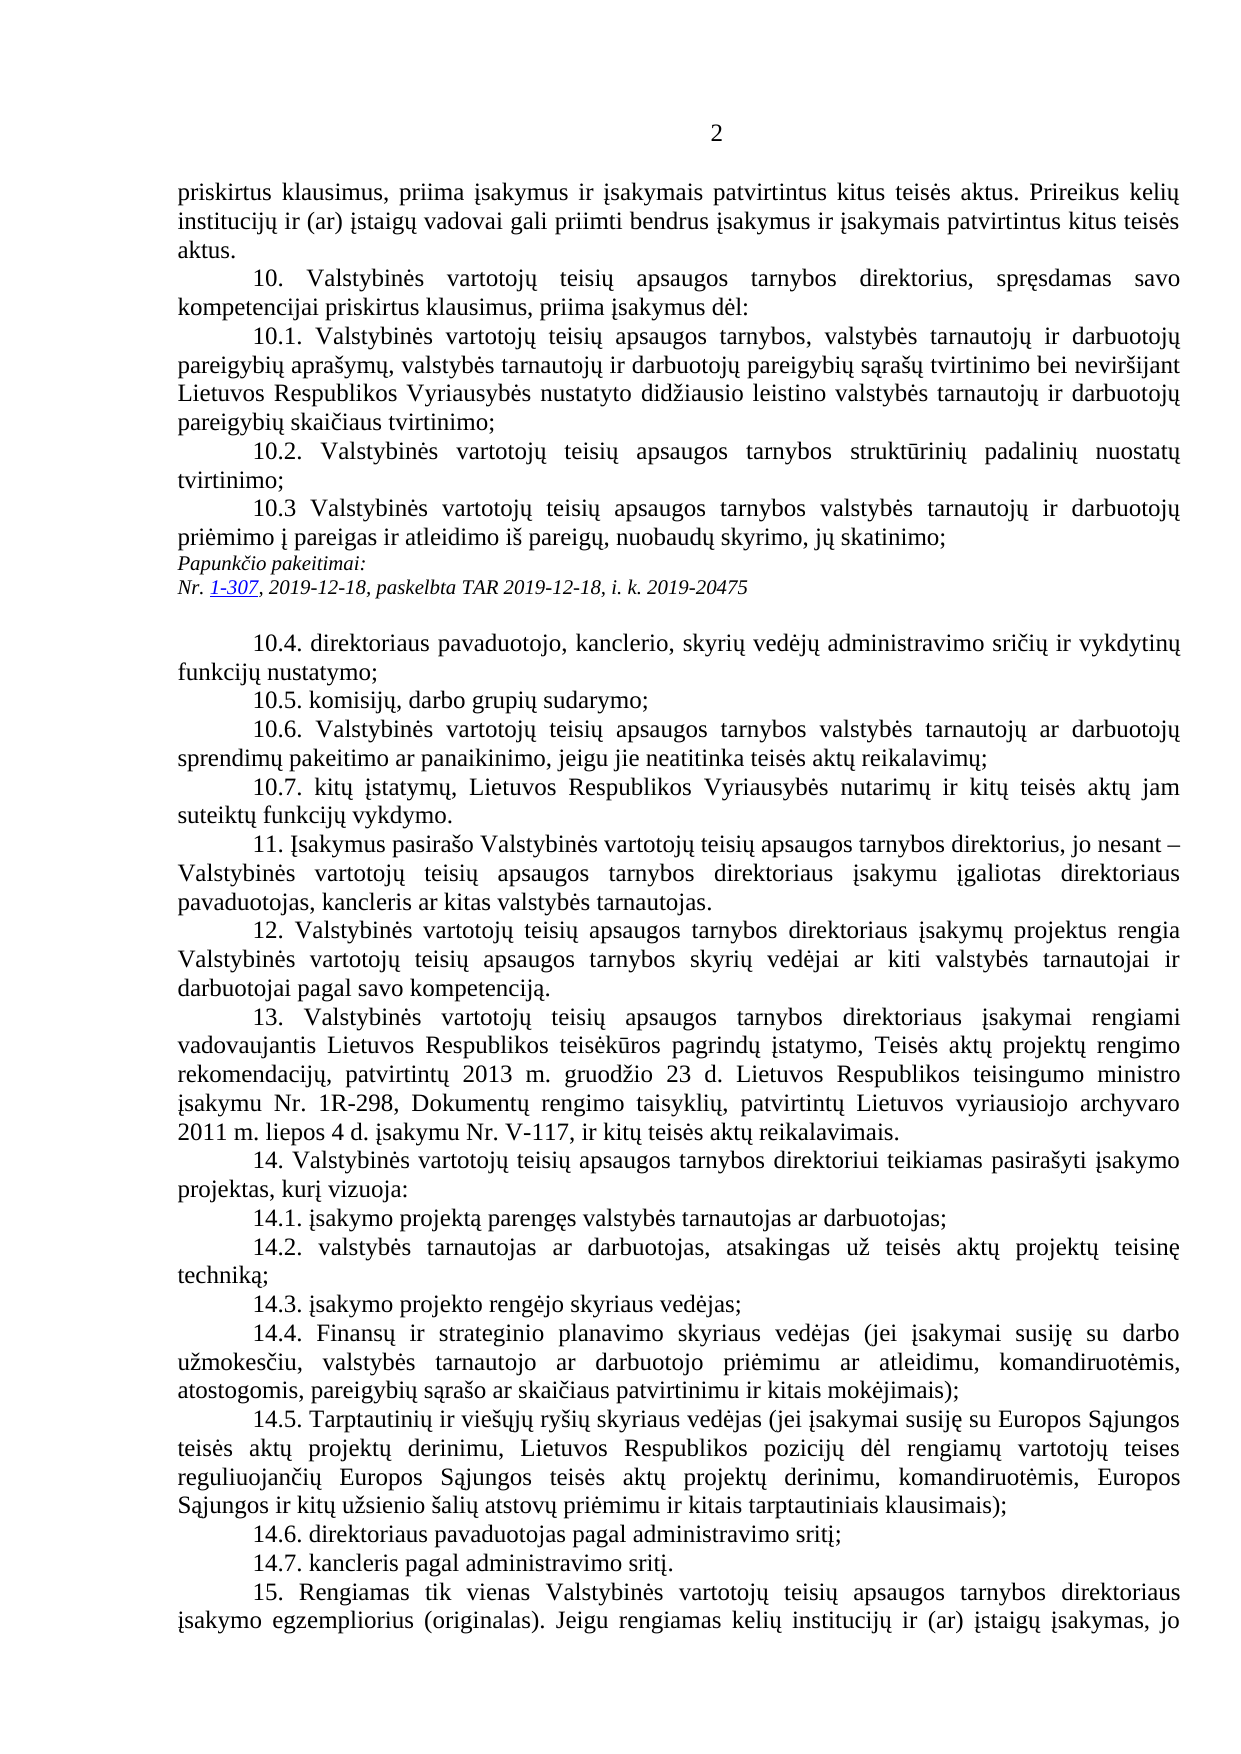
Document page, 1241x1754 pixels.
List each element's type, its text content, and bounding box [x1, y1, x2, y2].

text 10.2. Valstybinės vartotojų teisių apsaugos tarnybos struktūrinių padalinių nuostatų tvirtinimo; [177, 436, 1181, 493]
text 10.7. kitų įstatymų, Lietuvos Respublikos Vyriausybės nutarimų ir kitų teisės aktų jam suteiktų funkcijų vykdymo. [177, 772, 1181, 829]
text 12. Valstybinės vartotojų teisių apsaugos tarnybos direktoriaus įsakymų projektus rengia Valstybinės vartotojų teisių apsaugos tarnybos skyrių vedėjai ar kiti valstybės tarnautojai ir darbuotojai pagal savo kompetenciją. [177, 915, 1181, 1002]
text 14.7. kancleris pagal administravimo sritį. [177, 1548, 1181, 1577]
text 14. Valstybinės vartotojų teisių apsaugos tarnybos direktoriui teikiamas pasirašyti įsakymo projektas, kurį vizuoja: [177, 1145, 1181, 1203]
text 14.3. įsakymo projekto rengėjo skyriaus vedėjas; [177, 1289, 1181, 1318]
text priskirtus klausimus, priima įsakymus ir įsakymais patvirtintus kitus teisės aktus. Prireikus kelių institucijų ir (ar) įstaigų vadovai gali priimti bendrus įsakymus ir įsakymais patvirtintus kitus teisės aktus. [177, 177, 1181, 263]
text 15. Rengiamas tik vienas Valstybinės vartotojų teisių apsaugos tarnybos direktoriaus įsakymo egzempliorius (originalas). Jeigu rengiamas kelių institucijų ir (ar) įstaigų įsakymas, jo [177, 1577, 1181, 1634]
text Nr. 1-307, 2019-12-18, paskelbta TAR 2019-12-18, i. k. 2019-20475 [177, 575, 1181, 599]
text 14.1. įsakymo projektą parengęs valstybės tarnautojas ar darbuotojas; [177, 1203, 1181, 1232]
text 11. Įsakymus pasirašo Valstybinės vartotojų teisių apsaugos tarnybos direktorius, jo nesant – Valstybinės vartotojų teisių apsaugos tarnybos direktoriaus įsakymu įgaliotas direktoriaus pavaduotojas, kancleris ar kitas valstybės tarnautojas. [177, 829, 1181, 915]
text 14.2. valstybės tarnautojas ar darbuotojas, atsakingas už teisės aktų projektų teisinę techniką; [177, 1232, 1181, 1289]
text 10.6. Valstybinės vartotojų teisių apsaugos tarnybos valstybės tarnautojų ar darbuotojų sprendimų pakeitimo ar panaikinimo, jeigu jie neatitinka teisės aktų reikalavimų; [177, 714, 1181, 772]
text Papunkčio pakeitimai: [177, 551, 1181, 575]
text 10.5. komisijų, darbo grupių sudarymo; [177, 685, 1181, 714]
text 14.5. Tarptautinių ir viešųjų ryšių skyriaus vedėjas (jei įsakymai susiję su Europos Sąjungos teisės aktų projektų derinimu, Lietuvos Respublikos pozicijų dėl rengiamų vartotojų teises reguliuojančių Europos Sąjungos teisės aktų projektų derinimu, komandiruotėmis, Europos Sąjungos ir kitų užsienio šalių atstovų priėmimu ir kitais tarptautiniais klausimais); [177, 1404, 1181, 1519]
text 14.4. Finansų ir strateginio planavimo skyriaus vedėjas (jei įsakymai susiję su darbo užmokesčiu, valstybės tarnautojo ar darbuotojo priėmimu ar atleidimu, komandiruotėmis, atostogomis, pareigybių sąrašo ar skaičiaus patvirtinimu ir kitais mokėjimais); [177, 1318, 1181, 1404]
text 10.1. Valstybinės vartotojų teisių apsaugos tarnybos, valstybės tarnautojų ir darbuotojų pareigybių aprašymų, valstybės tarnautojų ir darbuotojų pareigybių sąrašų tvirtinimo bei neviršijant Lietuvos Respublikos Vyriausybės nustatyto didžiausio leistino valstybės tarnautojų ir darbuotojų pareigybių skaičiaus tvirtinimo; [177, 321, 1181, 436]
text 10.4. direktoriaus pavaduotojo, kanclerio, skyrių vedėjų administravimo sričių ir vykdytinų funkcijų nustatymo; [177, 628, 1181, 685]
text 13. Valstybinės vartotojų teisių apsaugos tarnybos direktoriaus įsakymai rengiami vadovaujantis Lietuvos Respublikos teisėkūros pagrindų įstatymo, Teisės aktų projektų rengimo rekomendacijų, patvirtintų 2013 m. gruodžio 23 d. Lietuvos Respublikos teisingumo ministro įsakymu Nr. 1R-298, Dokumentų rengimo taisyklių, patvirtintų Lietuvos vyriausiojo archyvaro 2011 m. liepos 4 d. įsakymu Nr. V-117, ir kitų teisės aktų reikalavimais. [177, 1002, 1181, 1145]
text 10. Valstybinės vartotojų teisių apsaugos tarnybos direktorius, spręsdamas savo kompetencijai priskirtus klausimus, priima įsakymus dėl: [177, 263, 1181, 321]
text 10.3 Valstybinės vartotojų teisių apsaugos tarnybos valstybės tarnautojų ir darbuotojų priėmimo į pareigas ir atleidimo iš pareigų, nuobaudų skyrimo, jų skatinimo; [177, 493, 1181, 551]
text 14.6. direktoriaus pavaduotojas pagal administravimo sritį; [177, 1519, 1181, 1548]
